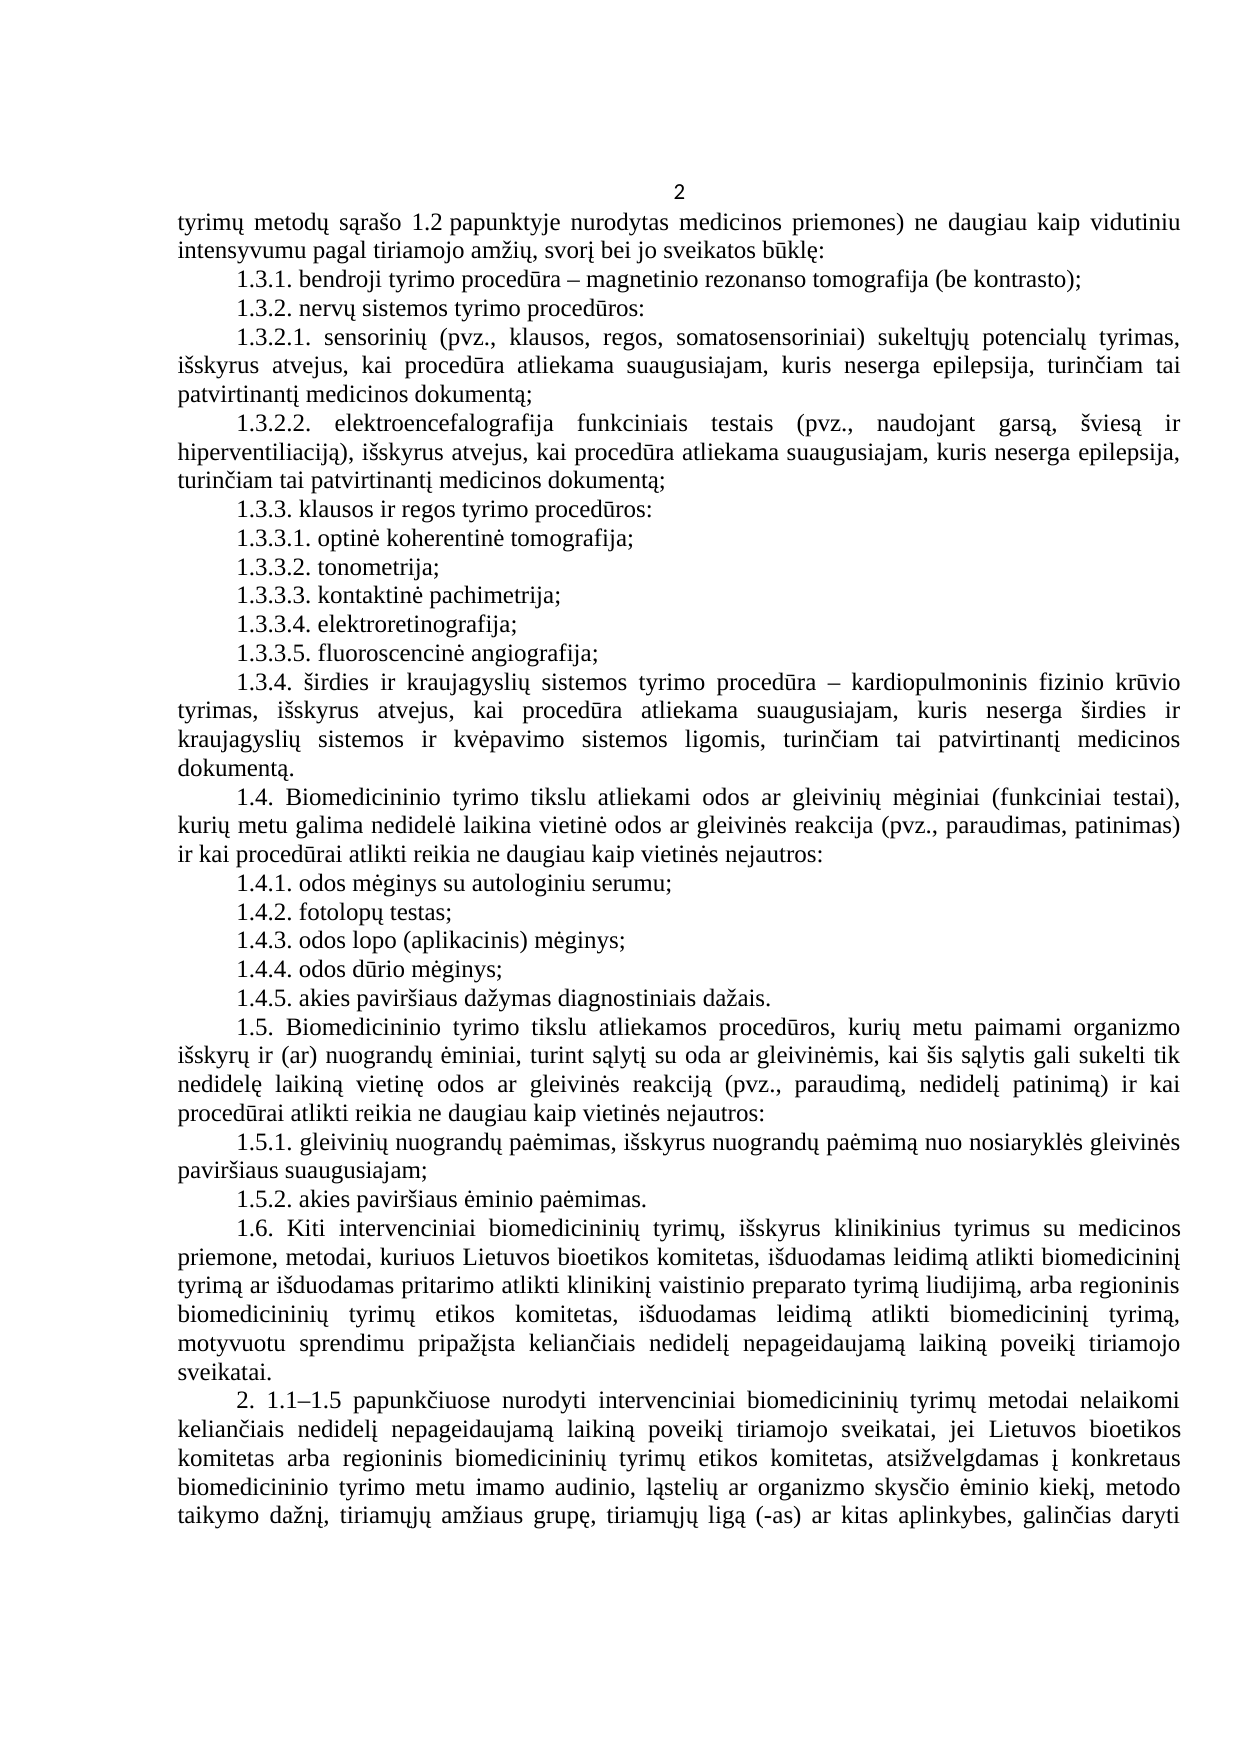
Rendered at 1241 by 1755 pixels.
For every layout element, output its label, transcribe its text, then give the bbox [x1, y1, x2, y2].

text 1.3.2. nervų sistemos tyrimo procedūros: [177, 293, 1181, 322]
text tyrimų metodų sąrašo 1.2 papunktyje nurodytas medicinos priemones) ne daugiau kaip vidutiniu intensyvumu pagal tiriamojo amžių, svorį bei jo sveikatos būklę: [177, 207, 1181, 264]
text 1.3.4. širdies ir kraujagyslių sistemos tyrimo procedūra – kardiopulmoninis fizinio krūvio tyrimas, išskyrus atvejus, kai procedūra atliekama suaugusiajam, kuris neserga širdies ir kraujagyslių sistemos ir kvėpavimo sistemos ligomis, turinčiam tai patvirtinantį medicinos dokumentą. [177, 667, 1181, 782]
text 1.6. Kiti intervenciniai biomedicininių tyrimų, išskyrus klinikinius tyrimus su medicinos priemone, metodai, kuriuos Lietuvos bioetikos komitetas, išduodamas leidimą atlikti biomedicininį tyrimą ar išduodamas pritarimo atlikti klinikinį vaistinio preparato tyrimą liudijimą, arba regioninis biomedicininių tyrimų etikos komitetas, išduodamas leidimą atlikti biomedicininį tyrimą, motyvuotu sprendimu pripažįsta keliančiais nedidelį nepageidaujamą laikiną poveikį tiriamojo sveikatai. [177, 1213, 1181, 1385]
text 1.4.4. odos dūrio mėginys; [177, 954, 1181, 983]
text 1.3.3.5. fluoroscencinė angiografija; [177, 638, 1181, 667]
text 1.3.3.4. elektroretinografija; [177, 609, 1181, 638]
text 1.3.1. bendroji tyrimo procedūra – magnetinio rezonanso tomografija (be kontrasto); [177, 264, 1181, 293]
text 1.3.2.2. elektroencefalografija funkciniais testais (pvz., naudojant garsą, šviesą ir hiperventiliaciją), išskyrus atvejus, kai procedūra atliekama suaugusiajam, kuris neserga epilepsija, turinčiam tai patvirtinantį medicinos dokumentą; [177, 408, 1181, 494]
text 1.5.2. akies paviršiaus ėminio paėmimas. [177, 1184, 1181, 1213]
text 1.3.3. klausos ir regos tyrimo procedūros: [177, 494, 1181, 523]
text 1.5. Biomedicininio tyrimo tikslu atliekamos procedūros, kurių metu paimami organizmo išskyrų ir (ar) nuograndų ėminiai, turint sąlytį su oda ar gleivinėmis, kai šis sąlytis gali sukelti tik nedidelę laikiną vietinę odos ar gleivinės reakciją (pvz., paraudimą, nedidelį patinimą) ir kai procedūrai atlikti reikia ne daugiau kaip vietinės nejautros: [177, 1012, 1181, 1127]
text 1.4. Biomedicininio tyrimo tikslu atliekami odos ar gleivinių mėginiai (funkciniai testai), kurių metu galima nedidelė laikina vietinė odos ar gleivinės reakcija (pvz., paraudimas, patinimas) ir kai procedūrai atlikti reikia ne daugiau kaip vietinės nejautros: [177, 782, 1181, 868]
text 1.4.5. akies paviršiaus dažymas diagnostiniais dažais. [177, 983, 1181, 1012]
text 2. 1.1–1.5 papunkčiuose nurodyti intervenciniai biomedicininių tyrimų metodai nelaikomi keliančiais nedidelį nepageidaujamą laikiną poveikį tiriamojo sveikatai, jei Lietuvos bioetikos komitetas arba regioninis biomedicininių tyrimų etikos komitetas, atsižvelgdamas į konkretaus biomedicininio tyrimo metu imamo audinio, ląstelių ar organizmo skysčio ėminio kiekį, metodo taikymo dažnį, tiriamųjų amžiaus grupę, tiriamųjų ligą (-as) ar kitas aplinkybes, galinčias daryti [177, 1385, 1181, 1529]
text 1.4.3. odos lopo (aplikacinis) mėginys; [177, 925, 1181, 954]
text 1.3.3.3. kontaktinė pachimetrija; [177, 580, 1181, 609]
text 1.5.1. gleivinių nuograndų paėmimas, išskyrus nuograndų paėmimą nuo nosiaryklės gleivinės paviršiaus suaugusiajam; [177, 1127, 1181, 1184]
text 1.3.2.1. sensorinių (pvz., klausos, regos, somatosensoriniai) sukeltųjų potencialų tyrimas, išskyrus atvejus, kai procedūra atliekama suaugusiajam, kuris neserga epilepsija, turinčiam tai patvirtinantį medicinos dokumentą; [177, 322, 1181, 408]
text 1.4.1. odos mėginys su autologiniu serumu; [177, 868, 1181, 897]
text 1.3.3.2. tonometrija; [177, 552, 1181, 580]
text 1.4.2. fotolopų testas; [177, 897, 1181, 925]
text 1.3.3.1. optinė koherentinė tomografija; [177, 523, 1181, 552]
